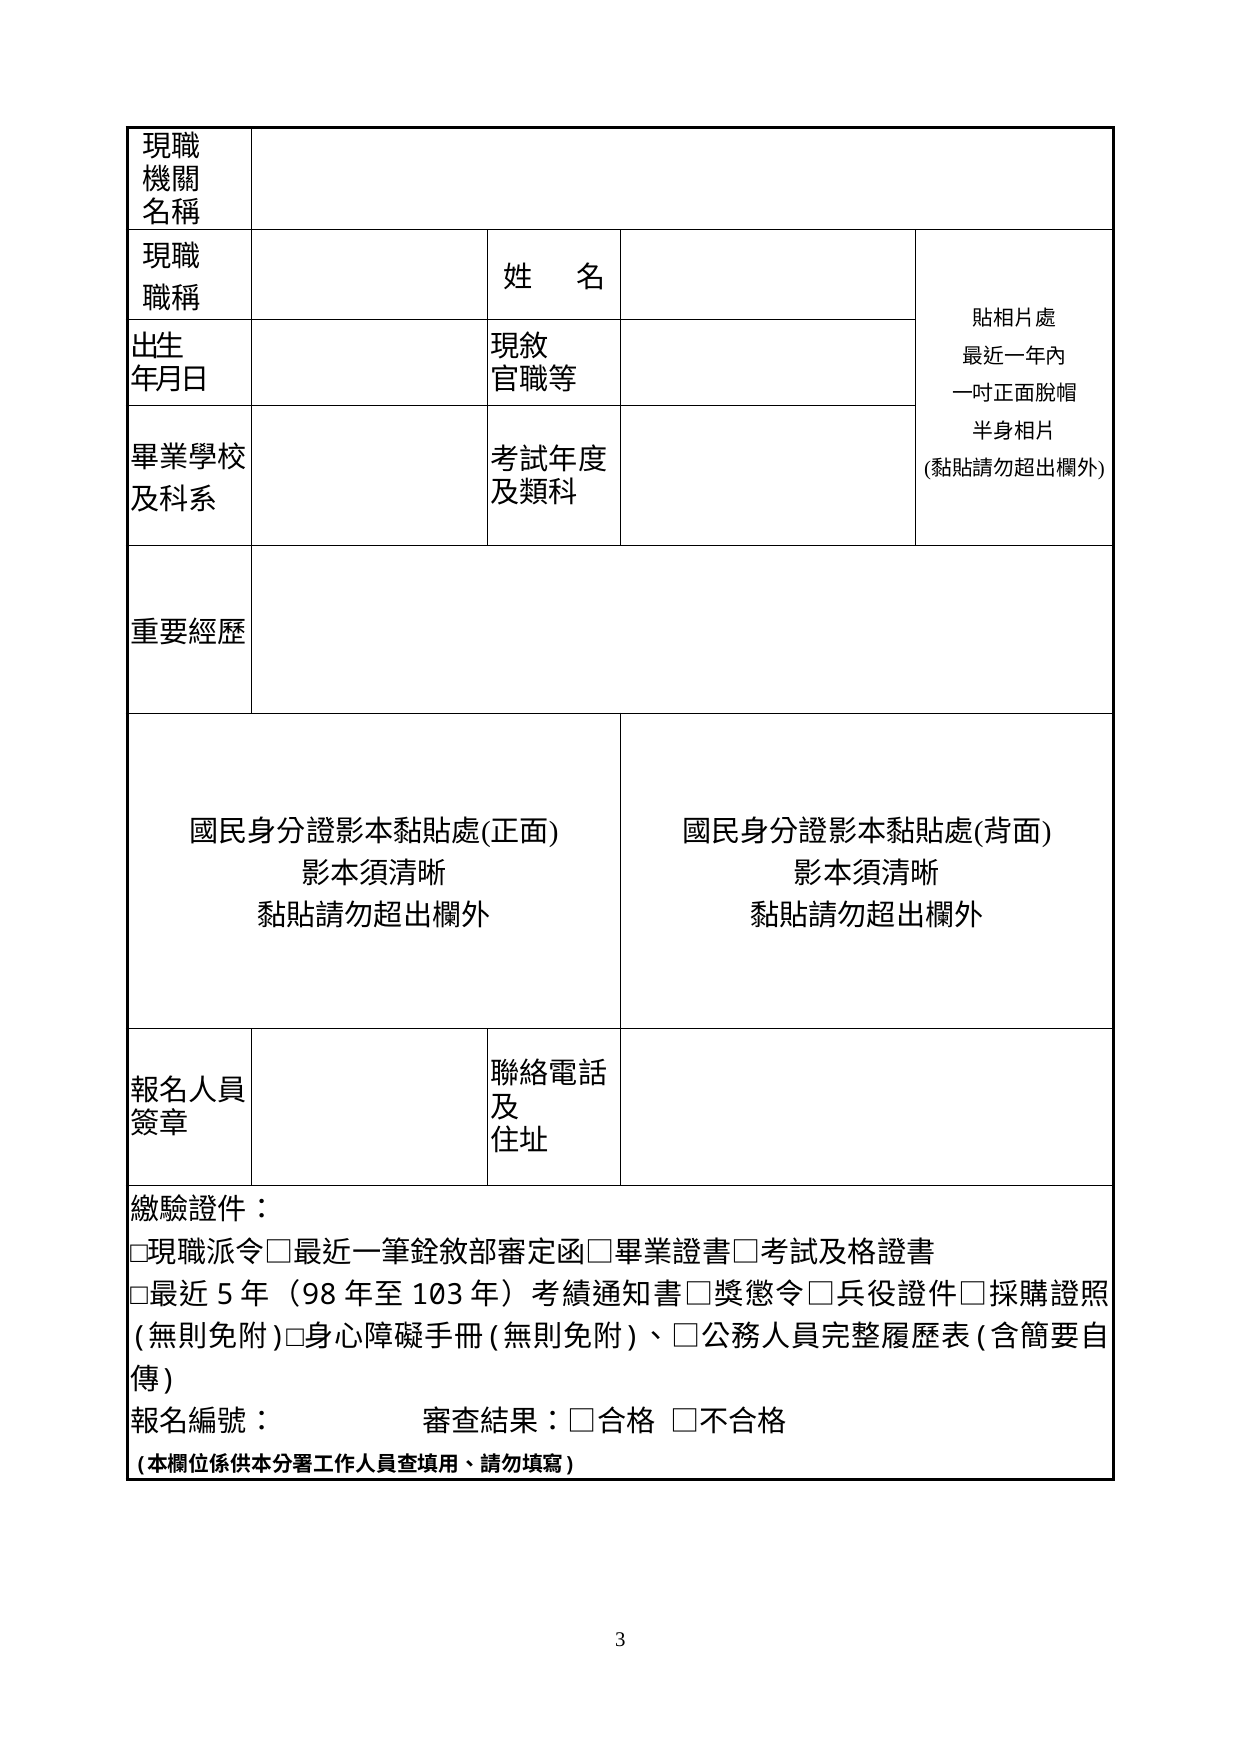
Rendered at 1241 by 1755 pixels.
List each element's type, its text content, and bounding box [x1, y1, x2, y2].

table_cell 聯絡電話及 住址 [488, 1029, 620, 1185]
table_header [252, 129, 1112, 229]
table_cell 考試年度及類科 [488, 406, 620, 545]
table_header 現職 機關 名稱 [129, 129, 251, 229]
table_cell [252, 320, 487, 405]
table_cell 貼相片處 最近一年內 一吋正面脫帽 半身相片 (黏貼請勿超出欄外) [916, 230, 1112, 545]
table_cell [621, 320, 915, 405]
table_cell 姓 名 [488, 230, 620, 319]
table_cell [621, 230, 915, 319]
table_cell 繳驗證件： □現職派令□最近一筆銓敘部審定函□畢業證書□考試及格證書 □最近5年（98年至103年）考績通知書□獎懲令□兵役證件□採購證照(無則免附)□身心障礙手冊(無則免附)、□公務人員完整履歷表(含簡要自傳) 報名編號： 審查結果：□合格 □不合格 (本欄位係供本分署工作人員查填用、請勿填寫) [129, 1186, 1112, 1478]
table_cell [252, 406, 487, 545]
table_cell 報名人員 簽章 [129, 1029, 251, 1185]
table_cell [252, 1029, 487, 1185]
table_cell 出生 年月日 [129, 320, 251, 405]
table_cell 國民身分證影本黏貼處(背面) 影本須清晰 黏貼請勿超出欄外 [621, 714, 1112, 1028]
table_cell 現敘 官職等 [488, 320, 620, 405]
table_cell 國民身分證影本黏貼處(正面) 影本須清晰 黏貼請勿超出欄外 [129, 714, 620, 1028]
table_cell [252, 546, 1112, 712]
table_cell [621, 406, 915, 545]
table_cell 現職 職稱 [129, 230, 251, 319]
table_cell 畢業學校及科系 [129, 406, 251, 545]
table_cell [621, 1029, 1112, 1185]
table_cell 重要經歷 [129, 546, 251, 712]
table_cell [252, 230, 487, 319]
